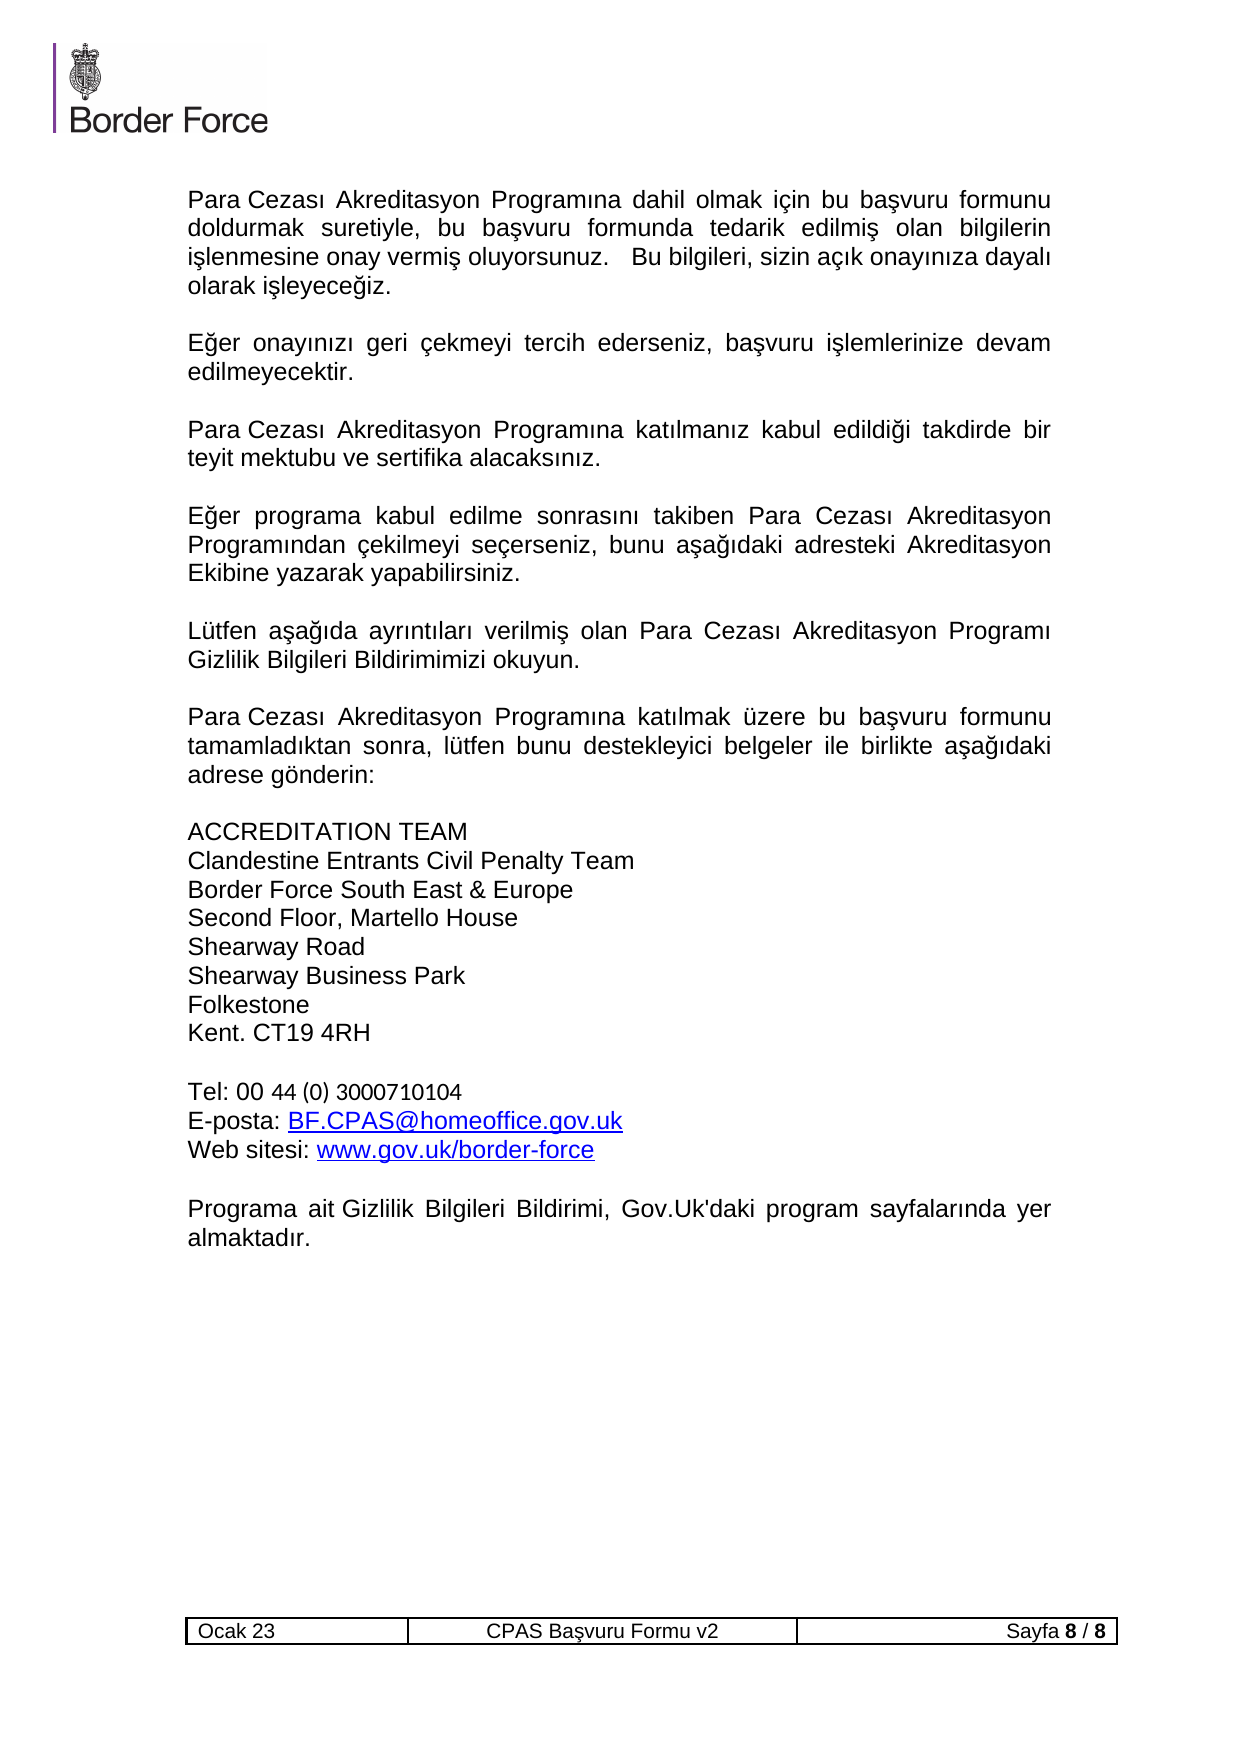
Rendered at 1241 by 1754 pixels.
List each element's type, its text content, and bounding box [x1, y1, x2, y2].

text Para Cezası Akreditasyon Programına katılmak üzere bu başvuru formunu tamamladıktan sonra, lütfen bunu destekleyici belgeler ile birlikte aşağıdaki adrese gönderin: [187, 702, 1053, 788]
text Eğer onayınızı geri çekmeyi tercih ederseniz, başvuru işlemlerinize devam edilmeyecektir. [187, 328, 1053, 386]
text Kent. CT19 4RH [187, 1018, 1053, 1047]
text Shearway Business Park [187, 961, 1053, 989]
text Eğer programa kabul edilme sonrasını takiben Para Cezası Akreditasyon Programından çekilmeyi seçerseniz, bunu aşağıdaki adresteki Akreditasyon Ekibine yazarak yapabilirsiniz. [187, 501, 1053, 587]
text Border Force South East & Europe [187, 874, 1053, 903]
text E-posta: BF.CPAS@homeoffice.gov.uk [187, 1106, 1053, 1135]
text Lütfen aşağıda ayrıntıları verilmiş olan Para Cezası Akreditasyon Programı Gizlilik Bilgileri Bildirimimizi okuyun. [187, 616, 1053, 673]
text Folkestone [187, 989, 1053, 1018]
text Second Floor, Martello House [187, 903, 1053, 932]
text Shearway Road [187, 932, 1053, 961]
text Para Cezası Akreditasyon Programına katılmanız kabul edildiği takdirde bir teyit mektubu ve sertifika alacaksınız. [187, 414, 1053, 472]
text Para Cezası Akreditasyon Programına dahil olmak için bu başvuru formunu doldurmak suretiyle, bu başvuru formunda tedarik edilmiş olan bilgilerin işlenmesine onay vermiş oluyorsunuz. Bu bilgileri, sizin açık onayınıza dayalı olarak işleyeceğiz. [187, 184, 1053, 299]
text ACCREDITATION TEAM [187, 817, 1053, 846]
text Programa ait Gizlilik Bilgileri Bildirimi, Gov.Uk'daki program sayfalarında yer almaktadır. [187, 1194, 1053, 1252]
text Tel: 00 44 (0) 3000710104 [187, 1076, 1053, 1106]
text Clandestine Entrants Civil Penalty Team [187, 846, 1053, 874]
text Web sitesi: www.gov.uk/border-force [187, 1135, 1053, 1164]
